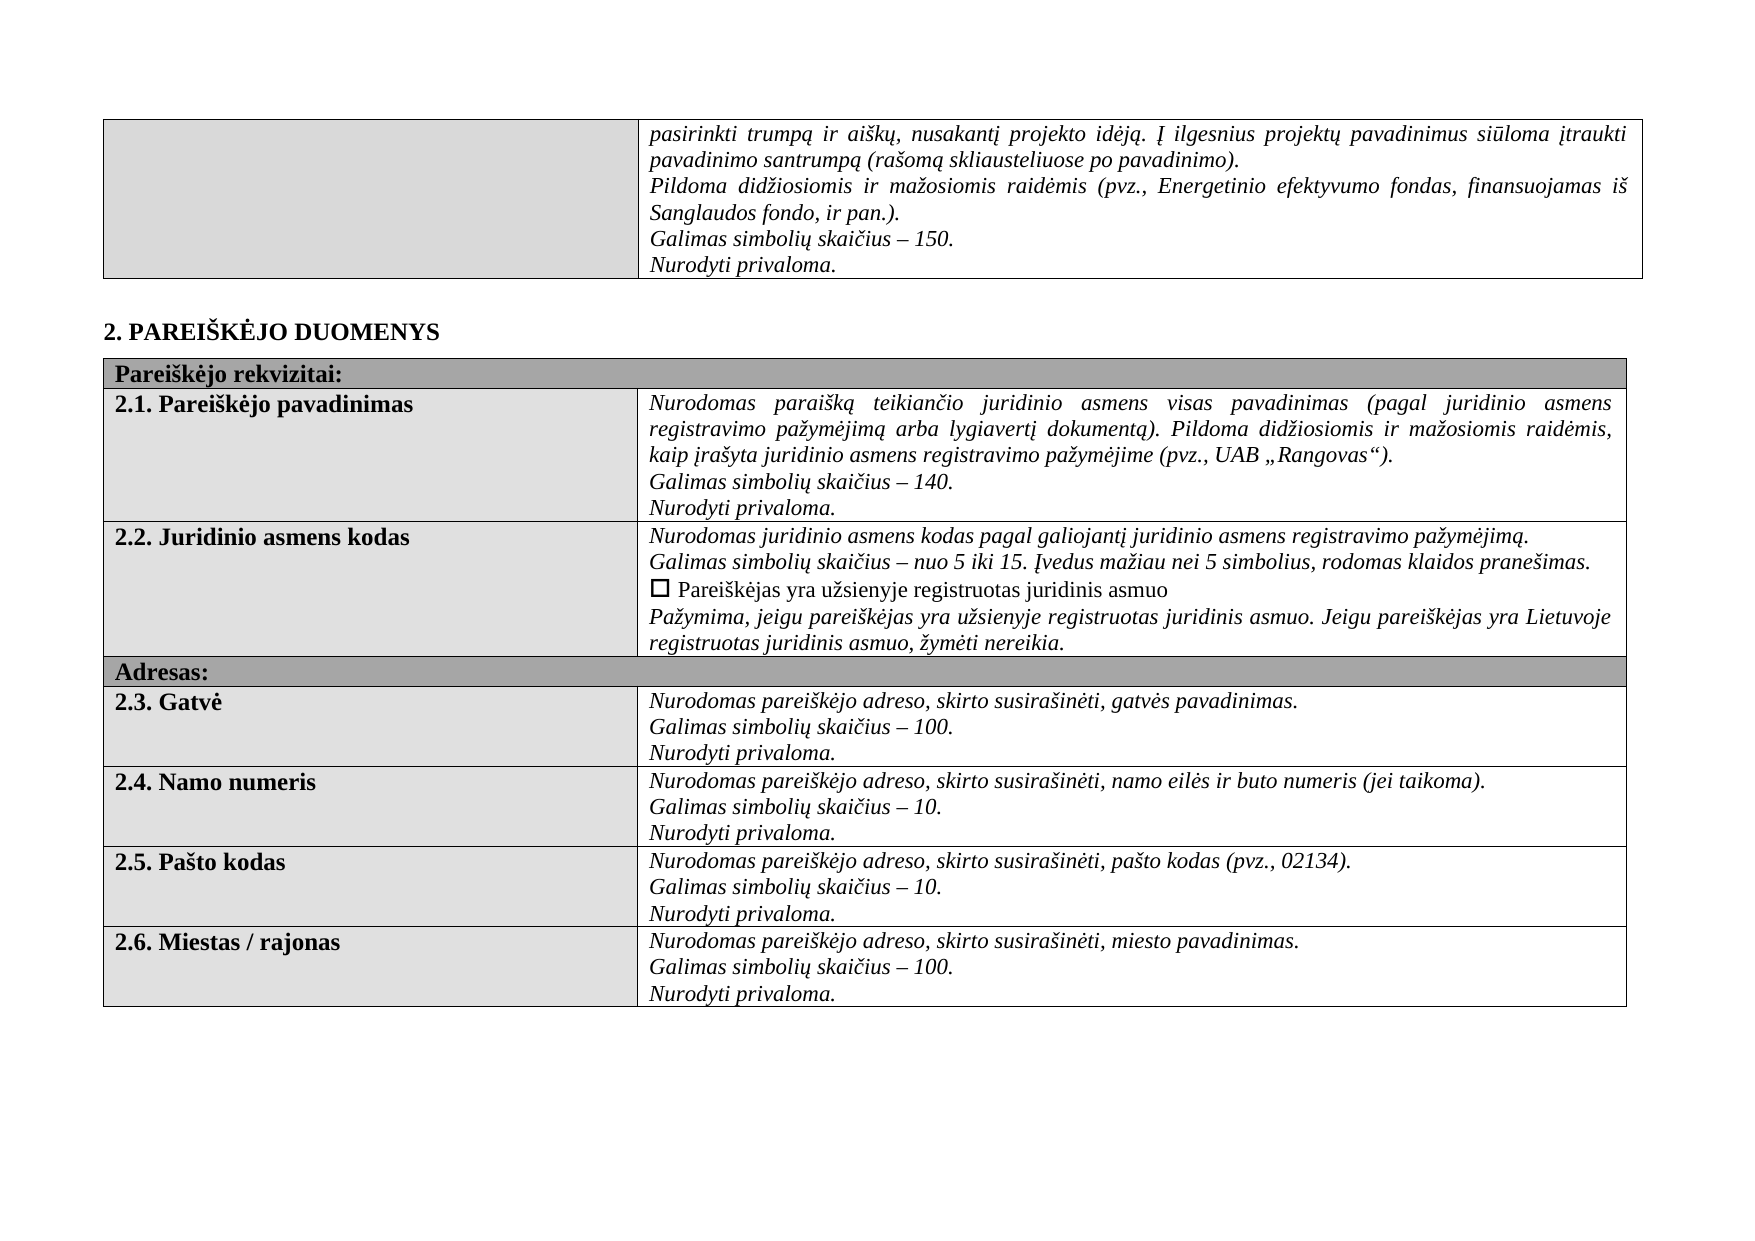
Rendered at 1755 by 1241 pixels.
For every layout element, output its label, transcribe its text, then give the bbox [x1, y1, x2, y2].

table_cell 2.4. Namo numeris [104, 767, 637, 846]
table_cell pasirinkti trumpą ir aiškų, nusakantį projekto idėją. Į ilgesnius projektų pavadinimus siūloma įtraukti pavadinimo santrumpą (rašomą skliausteliuose po pavadinimo). Pildoma didžiosiomis ir mažosiomis raidėmis (pvz., Energetinio efektyvumo fondas, finansuojamas iš Sanglaudos fondo, ir pan.). Galimas simbolių skaičius – 150. Nurodyti privaloma. [639, 120, 1642, 278]
table_cell Nurodomas pareiškėjo adreso, skirto susirašinėti, pašto kodas (pvz., 02134). Galimas simbolių skaičius – 10. Nurodyti privaloma. [638, 847, 1626, 926]
table_cell Nurodomas juridinio asmens kodas pagal galiojantį juridinio asmens registravimo pažymėjimą. Galimas simbolių skaičius – nuo 5 iki 15. Įvedus mažiau nei 5 simbolius, rodomas klaidos pranešimas.  Pareiškėjas yra užsienyje registruotas juridinis asmuo Pažymima, jeigu pareiškėjas yra užsienyje registruotas juridinis asmuo. Jeigu pareiškėjas yra Lietuvoje registruotas juridinis asmuo, žymėti nereikia. [638, 522, 1626, 656]
table_cell Nurodomas pareiškėjo adreso, skirto susirašinėti, miesto pavadinimas. Galimas simbolių skaičius – 100. Nurodyti privaloma. [638, 927, 1626, 1006]
table_cell 2.1. Pareiškėjo pavadinimas [104, 389, 637, 521]
table_cell Nurodomas paraišką teikiančio juridinio asmens visas pavadinimas (pagal juridinio asmens registravimo pažymėjimą arba lygiavertį dokumentą). Pildoma didžiosiomis ir mažosiomis raidėmis, kaip įrašyta juridinio asmens registravimo pažymėjime (pvz., UAB „Rangovas“). Galimas simbolių skaičius – 140. Nurodyti privaloma. [638, 389, 1626, 521]
table_cell 2.3. Gatvė [104, 687, 637, 766]
table_cell Nurodomas pareiškėjo adreso, skirto susirašinėti, gatvės pavadinimas. Galimas simbolių skaičius – 100. Nurodyti privaloma. [638, 687, 1626, 766]
table_cell 2.6. Miestas / rajonas [104, 927, 637, 1006]
table_cell Nurodomas pareiškėjo adreso, skirto susirašinėti, namo eilės ir buto numeris (jei taikoma). Galimas simbolių skaičius – 10. Nurodyti privaloma. [638, 767, 1626, 846]
table_header Pareiškėjo rekvizitai: [104, 359, 1626, 388]
table_cell 2.2. Juridinio asmens kodas [104, 522, 637, 656]
table_cell Adresas: [104, 657, 1626, 686]
table_cell [104, 120, 638, 278]
text 2. PAREIŠKĖJO DUOMENYS [103, 317, 1642, 346]
table_cell 2.5. Pašto kodas [104, 847, 637, 926]
